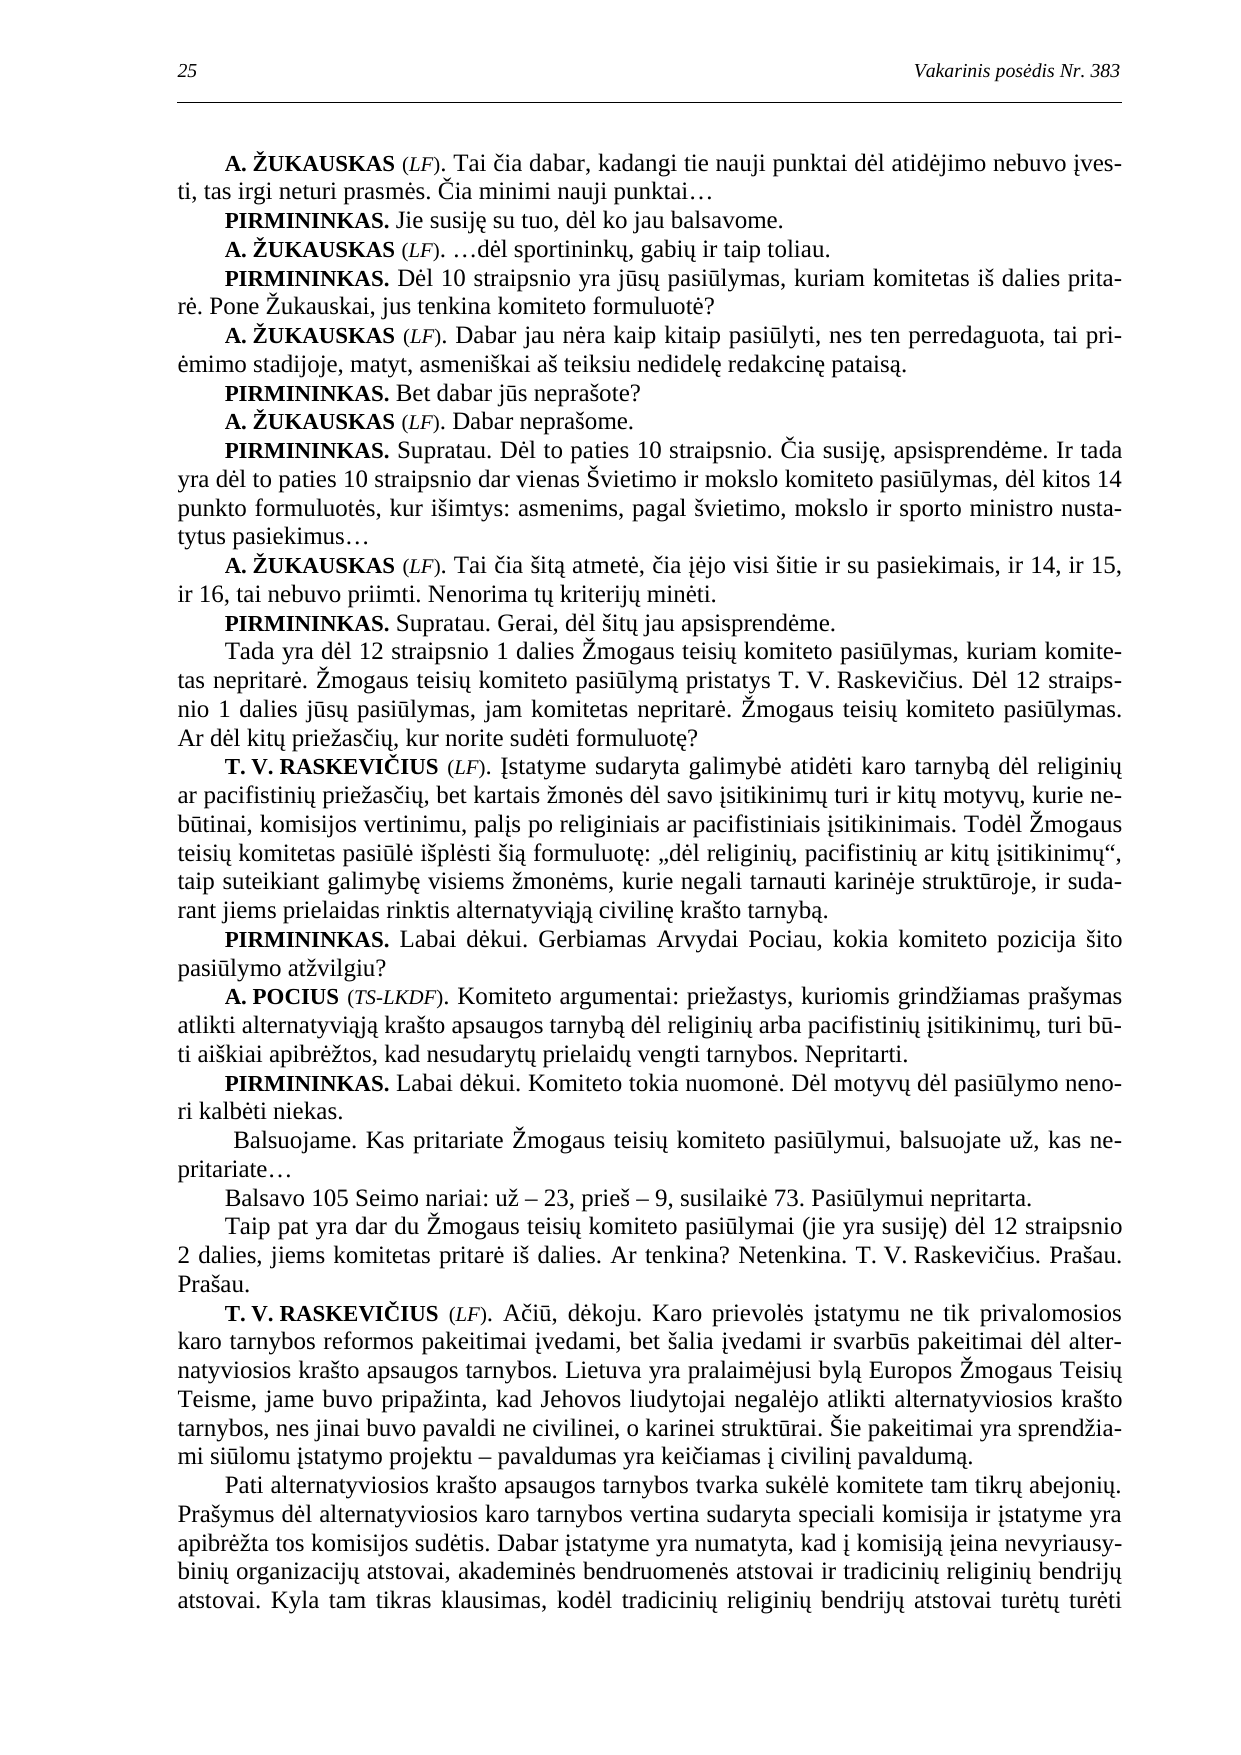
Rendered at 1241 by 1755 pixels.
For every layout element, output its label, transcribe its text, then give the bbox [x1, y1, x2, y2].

text PIRMININKAS. Jie su­si­ję su tuo, dėl ko jau bal­sa­vo­me. [177, 205, 1122, 234]
text A. ŽUKAUSKAS (LF). …dėl spor­ti­nin­kų, ga­bių ir taip to­liau. [177, 234, 1122, 263]
text PIRMININKAS. La­bai dė­kui. Ko­mi­te­to to­kia nuo­mo­nė. Dėl mo­ty­vų dėl pa­siū­ly­mo ne­no­ri kal­bė­ti nie­kas. [177, 1068, 1122, 1125]
text Ta­da yra dėl 12 straips­nio 1 da­lies Žmo­gaus tei­sių ko­mi­te­to pa­siū­ly­mas, ku­riam ko­mi­te­tas ne­pri­ta­rė. Žmo­gaus tei­sių ko­mi­te­to pa­siū­ly­mą pri­sta­tys T. V. Ras­ke­vi­čius. Dėl 12 straips­nio 1 da­lies jū­sų pa­siū­ly­mas, jam ko­mi­te­tas ne­pri­ta­rė. Žmo­gaus tei­sių ko­mi­te­to pa­siū­ly­mas. Ar dėl ki­tų prie­žas­čių, kur no­ri­te su­dė­ti for­mu­luo­tę? [177, 636, 1122, 751]
text A. POCIUS (TS-LKDF). Ko­mi­te­to ar­gu­men­tai: prie­žas­tys, ku­rio­mis grin­džia­mas pra­šy­mas at­lik­ti al­ter­na­ty­vi­ą­ją kraš­to ap­sau­gos tar­ny­bą dėl re­li­gi­nių ar­ba pa­ci­fis­ti­nių įsi­ti­ki­ni­mų, tu­ri bū­ti aiš­kiai api­brėž­tos, kad ne­su­da­ry­tų prie­lai­dų veng­ti tar­ny­bos. Ne­pri­tar­ti. [177, 981, 1122, 1068]
text A. ŽUKAUSKAS (LF). Tai čia ši­tą at­me­tė, čia įė­jo vi­si ši­tie ir su pa­sie­ki­mais, ir 14, ir 15, ir 16, tai ne­bu­vo pri­im­ti. Ne­no­ri­ma tų kri­te­ri­jų mi­nė­ti. [177, 550, 1122, 608]
text Taip pat yra dar du Žmo­gaus tei­sių ko­mi­te­to pa­siū­ly­mai (jie yra su­si­ję) dėl 12 straips­nio 2 da­lies, jiems ko­mi­te­tas pri­ta­rė iš da­lies. Ar ten­ki­na? Ne­ten­ki­na. T. V. Ras­ke­vi­čius. Pra­šau. Pra­šau. [177, 1211, 1122, 1298]
text T. V. RASKEVIČIUS (LF). Ačiū, dė­ko­ju. Ka­ro prie­vo­lės įsta­ty­mu ne tik pri­va­lo­mo­sios ka­ro tar­ny­bos re­for­mos pa­kei­ti­mai įve­da­mi, bet ša­lia įve­da­mi ir svar­būs pa­kei­ti­mai dėl al­ter­na­ty­vio­sios kraš­to ap­sau­gos tar­ny­bos. Lie­tu­va yra pra­lai­mė­ju­si by­lą Eu­ro­pos Žmo­gaus Tei­sių Teis­me, ja­me bu­vo pri­pa­žin­ta, kad Je­ho­vos liu­dy­to­jai ne­ga­lė­jo at­lik­ti al­ter­na­ty­vio­sios kraš­to tar­ny­bos, nes ji­nai bu­vo pa­val­di ne ci­vi­li­nei, o ka­ri­nei struk­tū­rai. Šie pa­kei­ti­mai yra spren­džia­mi siū­lo­mu įsta­ty­mo pro­jek­tu – pa­val­du­mas yra kei­čia­mas į ci­vi­li­nį pa­val­du­mą. [177, 1298, 1122, 1470]
text A. ŽUKAUSKAS (LF). Tai čia da­bar, ka­dan­gi tie nau­ji punk­tai dėl ati­dė­ji­mo ne­bu­vo įves­ti, tas ir­gi ne­tu­ri pras­mės. Čia mi­ni­mi nau­ji punk­tai… [177, 148, 1122, 205]
text Bal­suo­ja­me. Kas pri­ta­ria­te Žmo­gaus tei­sių ko­mi­te­to pa­siū­ly­mui, bal­suo­ja­te už, kas ne­pri­ta­ria­te… [177, 1125, 1122, 1183]
text Bal­sa­vo 105 Sei­mo na­riai: už – 23, prieš – 9, su­si­lai­kė 73. Pa­siū­ly­mui ne­pri­tar­ta. [177, 1183, 1122, 1211]
text A. ŽUKAUSKAS (LF). Da­bar jau nė­ra kaip ki­taip pa­siū­ly­ti, nes ten per­re­da­guo­ta, tai pri­ėmi­mo sta­di­jo­je, ma­tyt, as­me­niš­kai aš teik­siu ne­di­de­lę re­dak­ci­nę pa­tai­są. [177, 320, 1122, 378]
text PIRMININKAS. Su­pra­tau. Ge­rai, dėl ši­tų jau ap­si­spren­dė­me. [177, 608, 1122, 636]
text T. V. RASKEVIČIUS (LF). Įsta­ty­me su­da­ry­ta ga­li­my­bė ati­dė­ti ka­ro tar­ny­bą dėl re­li­gi­nių ar pa­ci­fis­ti­nių prie­žas­čių, bet kar­tais žmo­nės dėl sa­vo įsi­ti­ki­ni­mų tu­ri ir ki­tų mo­ty­vų, ku­rie ne­bū­ti­nai, ko­mi­si­jos ver­ti­ni­mu, pa­lįs po re­li­gi­niais ar pa­ci­fis­ti­niais įsi­ti­ki­ni­mais. To­dėl Žmo­gaus tei­sių ko­mi­te­tas pa­siū­lė iš­plės­ti šią for­mu­luo­tę: „dėl re­li­gi­nių, pa­ci­fis­ti­nių ar ki­tų įsi­ti­ki­ni­mų“, taip su­tei­kiant ga­li­my­bę vi­siems žmo­nėms, ku­rie ne­ga­li tar­nau­ti ka­ri­nė­je struk­tū­ro­je, ir su­da­rant jiems prie­lai­das rink­tis al­ter­na­ty­vi­ą­ją ci­vi­li­nę kraš­to tar­ny­bą. [177, 751, 1122, 924]
text PIRMININKAS. Bet da­bar jūs ne­pra­šo­te? [177, 378, 1122, 406]
text PIRMININKAS. Dėl 10 straips­nio yra jū­sų pa­siū­ly­mas, ku­riam ko­mi­te­tas iš da­lies pri­ta­rė. Po­ne Žu­kaus­kai, jus ten­ki­na ko­mi­te­to for­mu­luo­tė? [177, 263, 1122, 320]
text A. ŽUKAUSKAS (LF). Da­bar ne­pra­šo­me. [177, 406, 1122, 435]
text Pa­ti al­ter­na­ty­vio­sios kraš­to ap­sau­gos tar­ny­bos tvar­ka su­kė­lė ko­mi­te­te tam tik­rų abe­jo­nių. Pra­šy­mus dėl al­ter­na­ty­vio­sios ka­ro tar­ny­bos ver­ti­na su­da­ry­ta spe­cia­li ko­mi­si­ja ir įsta­ty­me yra api­brėž­ta tos ko­mi­si­jos su­dė­tis. Da­bar įsta­ty­me yra nu­ma­ty­ta, kad į ko­mi­si­ją įei­na ne­vy­riau­sy­bi­nių or­ga­ni­za­ci­jų at­sto­vai, aka­de­mi­nės ben­druo­me­nės at­sto­vai ir tra­di­ci­nių re­li­gi­nių ben­dri­jų at­sto­vai. Ky­la tam tik­ras klau­si­mas, ko­dėl tra­di­ci­nių re­li­gi­nių ben­dri­jų at­sto­vai tu­rė­tų tu­rė­ti [177, 1470, 1122, 1614]
text PIRMININKAS. Su­pra­tau. Dėl to pa­ties 10 straips­nio. Čia su­si­ję, ap­si­spren­dė­me. Ir ta­da yra dėl to pa­ties 10 straips­nio dar vie­nas Švie­ti­mo ir moks­lo ko­mi­te­to pa­siū­ly­mas, dėl ki­tos 14 punk­to for­mu­luo­tės, kur iš­im­tys: as­me­nims, pa­gal švie­ti­mo, moks­lo ir spor­to mi­nist­ro nu­sta­ty­tus pa­sie­ki­mus… [177, 435, 1122, 550]
text PIRMININKAS. La­bai dė­kui. Ger­bia­mas Ar­vy­dai Po­ciau, ko­kia ko­mi­te­to po­zi­ci­ja ši­to pa­siū­ly­mo at­žvil­giu? [177, 924, 1122, 981]
